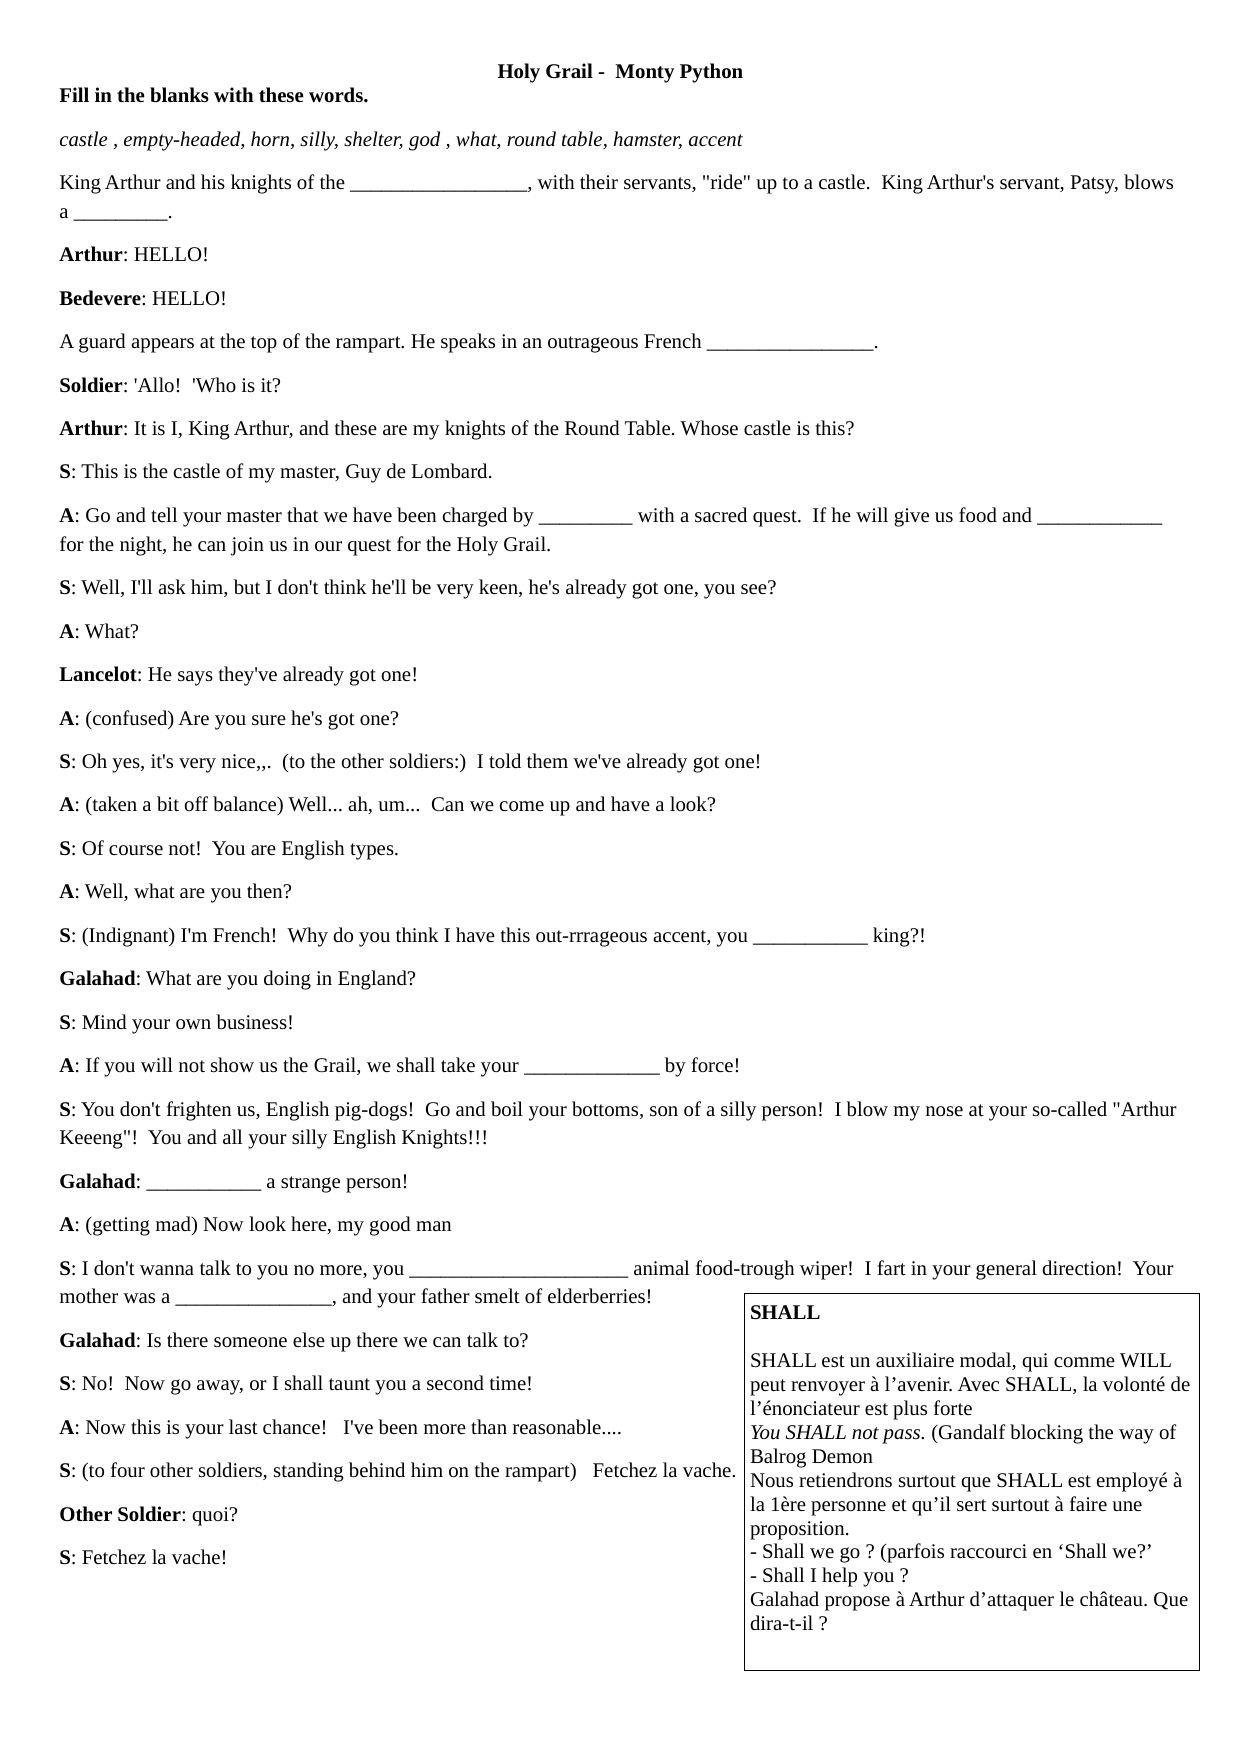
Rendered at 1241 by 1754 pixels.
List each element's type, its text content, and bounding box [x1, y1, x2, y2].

text A: Now this is your last chance! I've been more than reasonable.... [59, 1415, 744, 1439]
text S: (to four other soldiers, standing behind him on the rampart) Fetchez la vache. [59, 1458, 744, 1482]
text King Arthur and his knights of the _________________, with their servants, "ride" up to a castle. King Arthur's servant, Patsy, blows a _________. [59, 170, 1181, 223]
text S: Fetchez la vache! [745, 1545, 1181, 1569]
text A: What? [59, 619, 1181, 643]
text S: Of course not! You are English types. [59, 836, 1181, 860]
text Arthur: HELLO! [59, 242, 1181, 266]
text S: You don't frighten us, English pig-dogs! Go and boil your bottoms, son of a silly person! I blow my nose at your so-called "Arthur Keeeng"! You and all your silly English Knights!!! [59, 1096, 1181, 1149]
text Galahad: What are you doing in England? [59, 966, 1181, 990]
text A guard appears at the top of the rampart. He speaks in an outrageous French ________________. [59, 329, 1181, 353]
text A: Go and tell your master that we have been charged by _________ with a sacred quest. If he will give us food and ____________ for the night, he can join us in our quest for the Holy Grail. [59, 503, 1181, 556]
text castle , empty-headed, horn, silly, shelter, god , what, round table, hamster, accent [59, 127, 1181, 151]
text Arthur: It is I, King Arthur, and these are my knights of the Round Table. Whose castle is this? [59, 416, 1181, 440]
text S: Fetchez la vache! [59, 1545, 744, 1569]
text A: (taken a bit off balance) Well... ah, um... Can we come up and have a look? [59, 792, 1181, 816]
text A: Well, what are you then? [59, 879, 1181, 903]
text Soldier: 'Allo! 'Who is it? [59, 373, 1181, 397]
text S: (to four other soldiers, standing behind him on the rampart) Fetchez la vache. [745, 1458, 1181, 1482]
text Fill in the blanks with these words. [59, 83, 1181, 107]
text A: (getting mad) Now look here, my good man [59, 1212, 1181, 1236]
text S: No! Now go away, or I shall taunt you a second time! [59, 1371, 744, 1395]
text Other Soldier: quoi? [59, 1502, 744, 1526]
text Other Soldier: quoi? [745, 1502, 1181, 1526]
text Galahad: Is there someone else up there we can talk to? [59, 1328, 744, 1352]
text S: Oh yes, it's very nice,,. (to the other soldiers:) I told them we've already got one! [59, 749, 1181, 773]
text S: I don't wanna talk to you no more, you _____________________ animal food-trough wiper! I fart in your general direction! Your mother was a _______________, and your father smelt of elderberries! [59, 1256, 1181, 1308]
text A: (confused) Are you sure he's got one? [59, 706, 1181, 729]
text S: (Indignant) I'm French! Why do you think I have this out-rrrageous accent, you ___________ king?! [59, 923, 1181, 947]
text S: Well, I'll ask him, but I don't think he'll be very keen, he's already got one, you see? [59, 575, 1181, 599]
text A: Now this is your last chance! I've been more than reasonable.... [745, 1415, 1181, 1439]
text A: If you will not show us the Grail, we shall take your _____________ by force! [59, 1053, 1181, 1077]
text S: Mind your own business! [59, 1009, 1181, 1034]
text Galahad: ___________ a strange person! [59, 1169, 1181, 1193]
text [745, 1328, 1181, 1352]
text Bedevere: HELLO! [59, 286, 1181, 310]
text Holy Grail - Monty Python [59, 59, 1181, 83]
text S: This is the castle of my master, Guy de Lombard. [59, 459, 1181, 483]
text S: No! Now go away, or I shall taunt you a second time! [745, 1371, 1181, 1395]
text Lancelot: He says they've already got one! [59, 662, 1181, 686]
